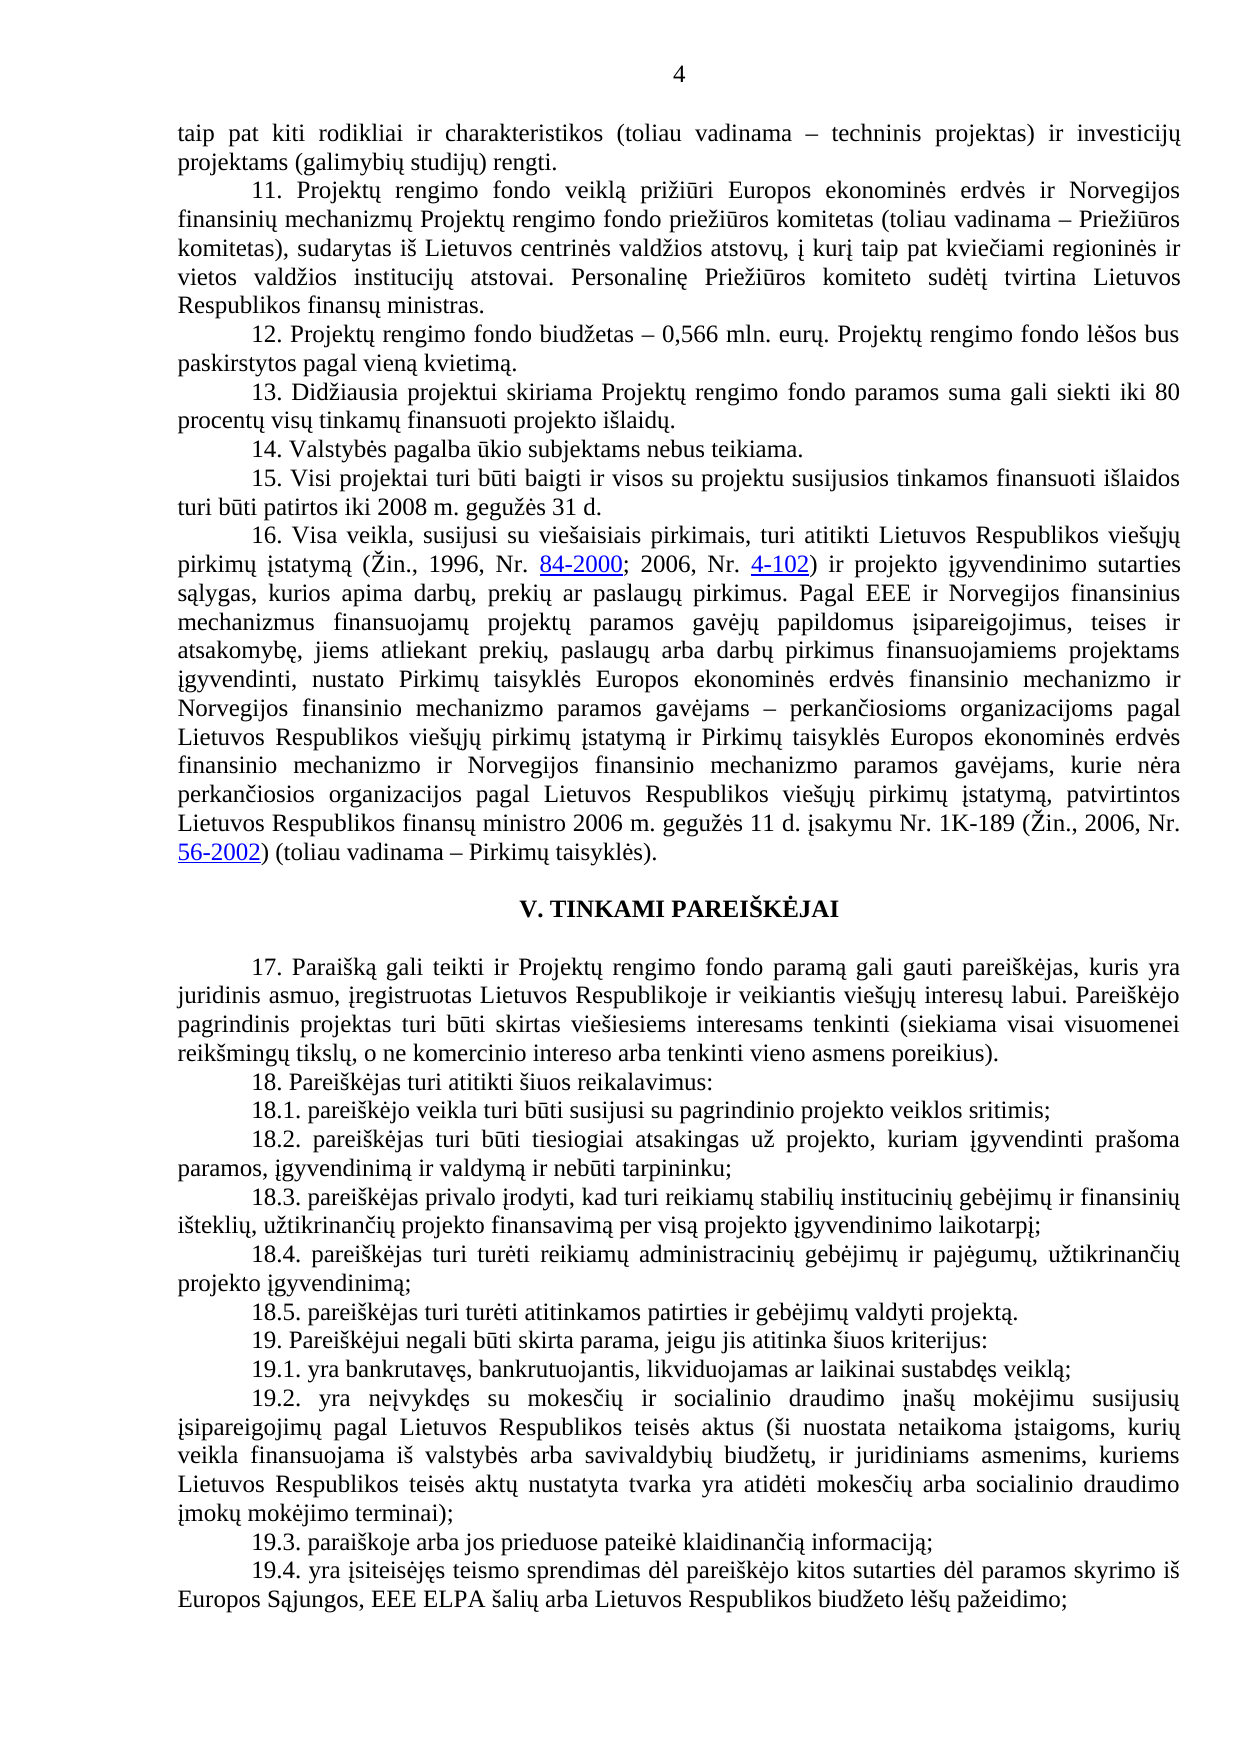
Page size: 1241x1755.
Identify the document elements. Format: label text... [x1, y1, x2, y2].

text 19.2. yra neįvykdęs su mokesčių ir socialinio draudimo įnašų mokėjimu susijusių įsipareigojimų pagal Lietuvos Respublikos teisės aktus (ši nuostata netaikoma įstaigoms, kurių veikla finansuojama iš valstybės arba savivaldybių biudžetų, ir juridiniams asmenims, kuriems Lietuvos Respublikos teisės aktų nustatyta tvarka yra atidėti mokesčių arba socialinio draudimo įmokų mokėjimo terminai); [177, 1383, 1181, 1527]
text 18.2. pareiškėjas turi būti tiesiogiai atsakingas už projekto, kuriam įgyvendinti prašoma paramos, įgyvendinimą ir valdymą ir nebūti tarpininku; [177, 1124, 1181, 1182]
text V. TINKAMI PAREIŠKĖJAI [177, 894, 1181, 923]
text 18.5. pareiškėjas turi turėti atitinkamos patirties ir gebėjimų valdyti projektą. [177, 1297, 1181, 1326]
text 13. Didžiausia projektui skiriama Projektų rengimo fondo paramos suma gali siekti iki 80 procentų visų tinkamų finansuoti projekto išlaidų. [177, 377, 1181, 434]
text 12. Projektų rengimo fondo biudžetas – 0,566 mln. eurų. Projektų rengimo fondo lėšos bus paskirstytos pagal vieną kvietimą. [177, 319, 1181, 377]
text 19.1. yra bankrutavęs, bankrutuojantis, likviduojamas ar laikinai sustabdęs veiklą; [177, 1354, 1181, 1383]
text 14. Valstybės pagalba ūkio subjektams nebus teikiama. [177, 434, 1181, 463]
text 18. Pareiškėjas turi atitikti šiuos reikalavimus: [177, 1067, 1181, 1096]
text 19. Pareiškėjui negali būti skirta parama, jeigu jis atitinka šiuos kriterijus: [177, 1326, 1181, 1354]
text 16. Visa veikla, susijusi su viešaisiais pirkimais, turi atitikti Lietuvos Respublikos viešųjų pirkimų įstatymą (Žin., 1996, Nr. 84-2000; 2006, Nr. 4-102) ir projekto įgyvendinimo sutarties sąlygas, kurios apima darbų, prekių ar paslaugų pirkimus. Pagal EEE ir Norvegijos finansinius mechanizmus finansuojamų projektų paramos gavėjų papildomus įsipareigojimus, teises ir atsakomybę, jiems atliekant prekių, paslaugų arba darbų pirkimus finansuojamiems projektams įgyvendinti, nustato Pirkimų taisyklės Europos ekonominės erdvės finansinio mechanizmo ir Norvegijos finansinio mechanizmo paramos gavėjams – perkančiosioms organizacijoms pagal Lietuvos Respublikos viešųjų pirkimų įstatymą ir Pirkimų taisyklės Europos ekonominės erdvės finansinio mechanizmo ir Norvegijos finansinio mechanizmo paramos gavėjams, kurie nėra perkančiosios organizacijos pagal Lietuvos Respublikos viešųjų pirkimų įstatymą, patvirtintos Lietuvos Respublikos finansų ministro 2006 m. gegužės 11 d. įsakymu Nr. 1K-189 (Žin., 2006, Nr. 56-2002) (toliau vadinama – Pirkimų taisyklės). [177, 521, 1181, 866]
text 18.4. pareiškėjas turi turėti reikiamų administracinių gebėjimų ir pajėgumų, užtikrinančių projekto įgyvendinimą; [177, 1239, 1181, 1297]
text taip pat kiti rodikliai ir charakteristikos (toliau vadinama – techninis projektas) ir investicijų projektams (galimybių studijų) rengti. [177, 118, 1181, 176]
text 11. Projektų rengimo fondo veiklą prižiūri Europos ekonominės erdvės ir Norvegijos finansinių mechanizmų Projektų rengimo fondo priežiūros komitetas (toliau vadinama – Priežiūros komitetas), sudarytas iš Lietuvos centrinės valdžios atstovų, į kurį taip pat kviečiami regioninės ir vietos valdžios institucijų atstovai. Personalinę Priežiūros komiteto sudėtį tvirtina Lietuvos Respublikos finansų ministras. [177, 176, 1181, 319]
text 19.4. yra įsiteisėjęs teismo sprendimas dėl pareiškėjo kitos sutarties dėl paramos skyrimo iš Europos Sąjungos, EEE ELPA šalių arba Lietuvos Respublikos biudžeto lėšų pažeidimo; [177, 1556, 1181, 1613]
text 18.3. pareiškėjas privalo įrodyti, kad turi reikiamų stabilių institucinių gebėjimų ir finansinių išteklių, užtikrinančių projekto finansavimą per visą projekto įgyvendinimo laikotarpį; [177, 1182, 1181, 1239]
text 18.1. pareiškėjo veikla turi būti susijusi su pagrindinio projekto veiklos sritimis; [177, 1096, 1181, 1124]
text 15. Visi projektai turi būti baigti ir visos su projektu susijusios tinkamos finansuoti išlaidos turi būti patirtos iki 2008 m. gegužės 31 d. [177, 463, 1181, 521]
text 19.3. paraiškoje arba jos prieduose pateikė klaidinančią informaciją; [177, 1527, 1181, 1556]
text 17. Paraišką gali teikti ir Projektų rengimo fondo paramą gali gauti pareiškėjas, kuris yra juridinis asmuo, įregistruotas Lietuvos Respublikoje ir veikiantis viešųjų interesų labui. Pareiškėjo pagrindinis projektas turi būti skirtas viešiesiems interesams tenkinti (siekiama visai visuomenei reikšmingų tikslų, o ne komercinio intereso arba tenkinti vieno asmens poreikius). [177, 952, 1181, 1067]
